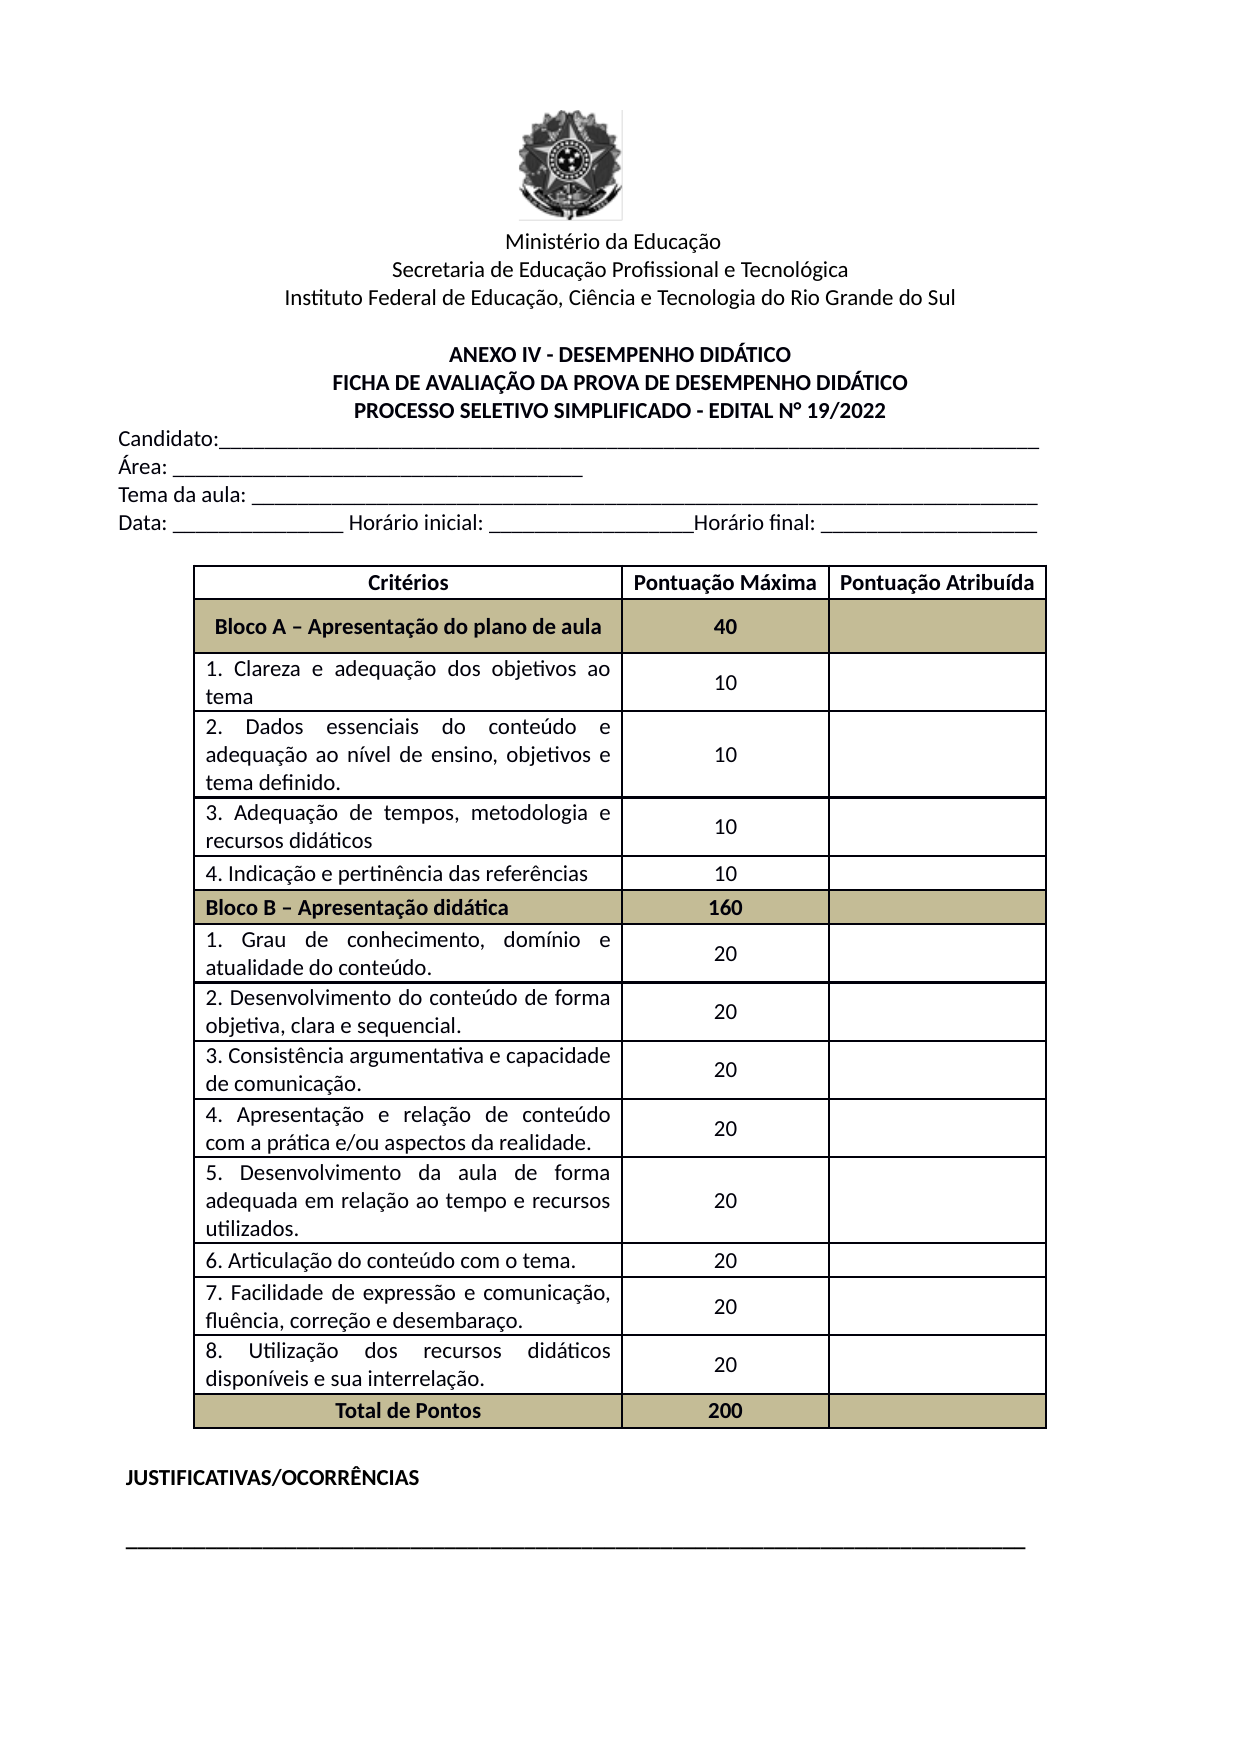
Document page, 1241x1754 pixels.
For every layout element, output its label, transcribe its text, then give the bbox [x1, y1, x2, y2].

table_cell 3. Consistência argumentativa e capacidade de comunicação. [195, 1042, 621, 1098]
table_cell [830, 712, 1045, 796]
table_cell 1. Grau de conhecimento, domínio e atualidade do conteúdo. [195, 925, 621, 981]
table_cell 40 [623, 600, 828, 652]
table_cell [830, 1100, 1045, 1156]
table_header Pontuação Máxima [623, 567, 828, 597]
table_cell 4. Indicação e pertinência das referências [195, 857, 621, 889]
table_cell 20 [623, 1158, 828, 1242]
table_cell 20 [623, 1336, 828, 1392]
table_cell 10 [623, 654, 828, 710]
table_cell 7. Facilidade de expressão e comunicação, fluência, correção e desembaraço. [195, 1278, 621, 1334]
text Data: _______________ Horário inicial: __________________Horário final: ___________________ [118, 508, 1122, 537]
table_cell [830, 925, 1045, 981]
table_cell 2. Desenvolvimento do conteúdo de forma objetiva, clara e sequencial. [195, 984, 621, 1039]
table_cell Total de Pontos [195, 1395, 621, 1427]
table_cell 20 [623, 1278, 828, 1334]
table_cell 20 [623, 1042, 828, 1098]
table_cell Bloco A – Apresentação do plano de aula [195, 600, 621, 652]
table_cell [830, 984, 1045, 1039]
table_cell 3. Adequação de tempos, metodologia e recursos didáticos [195, 799, 621, 854]
text JUSTIFICATIVAS/OCORRÊNCIAS [126, 1463, 1107, 1491]
table_cell 4. Apresentação e relação de conteúdo com a prática e/ou aspectos da realidade. [195, 1100, 621, 1156]
table_cell [830, 799, 1045, 854]
table_cell 20 [623, 1244, 828, 1276]
table_cell 10 [623, 799, 828, 854]
text Tema da aula: _____________________________________________________________________ [118, 481, 1122, 508]
picture [518, 110, 624, 222]
table_cell 5. Desenvolvimento da aula de forma adequada em relação ao tempo e recursos utilizados. [195, 1158, 621, 1242]
table_cell 160 [623, 891, 828, 923]
table_cell 10 [623, 712, 828, 796]
table_cell 200 [623, 1395, 828, 1427]
table_cell [830, 1244, 1045, 1276]
table_cell [830, 1042, 1045, 1098]
table_cell 20 [623, 984, 828, 1039]
text FICHA DE AVALIAÇÃO DA PROVA DE DESEMPENHO DIDÁTICO PROCESSO SELETIVO SIMPLIFICADO - EDITAL N° 19/2022 [118, 368, 1122, 424]
table_cell 6. Articulação do conteúdo com o tema. [195, 1244, 621, 1276]
text ANEXO IV - DESEMPENHO DIDÁTICO [118, 340, 1122, 368]
table_cell 20 [623, 1100, 828, 1156]
table_cell [830, 1395, 1045, 1427]
table_cell [830, 600, 1045, 652]
table_cell 8. Utilização dos recursos didáticos disponíveis e sua interrelação. [195, 1336, 621, 1392]
table_cell 10 [623, 857, 828, 889]
table_cell Bloco B – Apresentação didática [195, 891, 621, 923]
table_cell [830, 1336, 1045, 1392]
text _______________________________________________________________________________ [126, 1524, 1107, 1552]
table_cell 2. Dados essenciais do conteúdo e adequação ao nível de ensino, objetivos e tema definido. [195, 712, 621, 796]
table_cell 20 [623, 925, 828, 981]
table_cell [830, 654, 1045, 710]
table_cell [830, 1158, 1045, 1242]
text Área: ____________________________________ [118, 452, 1122, 481]
table_cell 1. Clareza e adequação dos objetivos ao tema [195, 654, 621, 710]
table_cell [830, 891, 1045, 923]
text Candidato:________________________________________________________________________ [118, 424, 1122, 452]
table_header Pontuação Atribuída [830, 567, 1045, 597]
table_cell [830, 1278, 1045, 1334]
table_cell [830, 857, 1045, 889]
table_header Critérios [195, 567, 621, 597]
